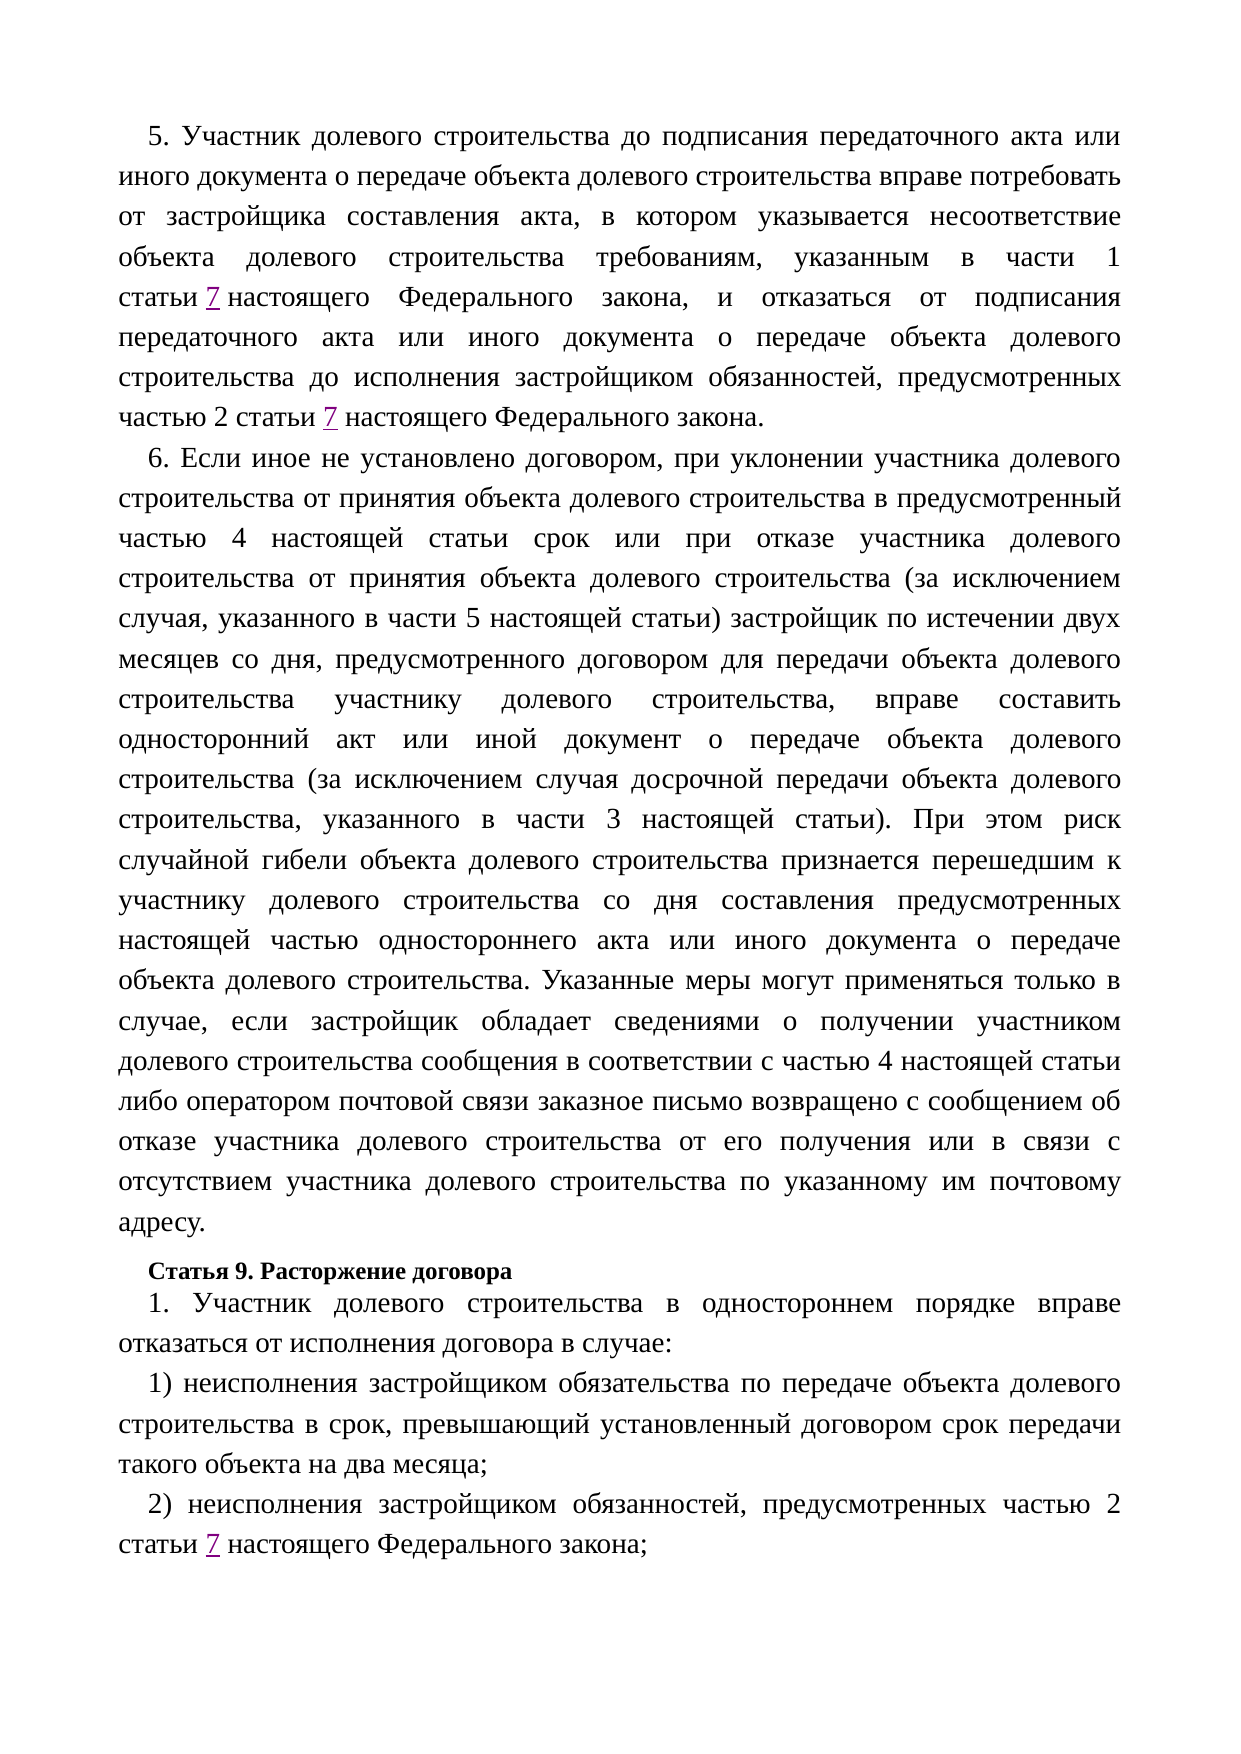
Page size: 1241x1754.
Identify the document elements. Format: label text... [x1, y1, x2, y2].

subtitle Статья 9. Расторжение договора [118, 1256, 1122, 1285]
text 2) неисполнения застройщиком обязанностей, предусмотренных частью 2 статьи 7 настоящего Федерального закона; [118, 1486, 1122, 1560]
text 1) неисполнения застройщиком обязательства по передаче объекта долевого строительства в срок, превышающий установленный договором срок передачи такого объекта на два месяца; [118, 1366, 1122, 1479]
text 5. Участник долевого строительства до подписания передаточного акта или иного документа о передаче объекта долевого строительства вправе потребовать от застройщика составления акта, в котором указывается несоответствие объекта долевого строительства требованиям, указанным в части 1 статьи 7 настоящего Федерального закона, и отказаться от подписания передаточного акта или иного документа о передаче объекта долевого строительства до исполнения застройщиком обязанностей, предусмотренных частью 2 статьи 7 настоящего Федерального закона. [118, 118, 1122, 433]
text 6. Если иное не установлено договором, при уклонении участника долевого строительства от принятия объекта долевого строительства в предусмотренный частью 4 настоящей статьи срок или при отказе участника долевого строительства от принятия объекта долевого строительства (за исключением случая, указанного в части 5 настоящей статьи) застройщик по истечении двух месяцев со дня, предусмотренного договором для передачи объекта долевого строительства участнику долевого строительства, вправе составить односторонний акт или иной документ о передаче объекта долевого строительства (за исключением случая досрочной передачи объекта долевого строительства, указанного в части 3 настоящей статьи). При этом риск случайной гибели объекта долевого строительства признается перешедшим к участнику долевого строительства со дня составления предусмотренных настоящей частью одностороннего акта или иного документа о передаче объекта долевого строительства. Указанные меры могут применяться только в случае, если застройщик обладает сведениями о получении участником долевого строительства сообщения в соответствии с частью 4 настоящей статьи либо оператором почтовой связи заказное письмо возвращено с сообщением об отказе участника долевого строительства от его получения или в связи с отсутствием участника долевого строительства по указанному им почтовому адресу. [118, 440, 1122, 1237]
text 1. Участник долевого строительства в одностороннем порядке вправе отказаться от исполнения договора в случае: [118, 1285, 1122, 1359]
